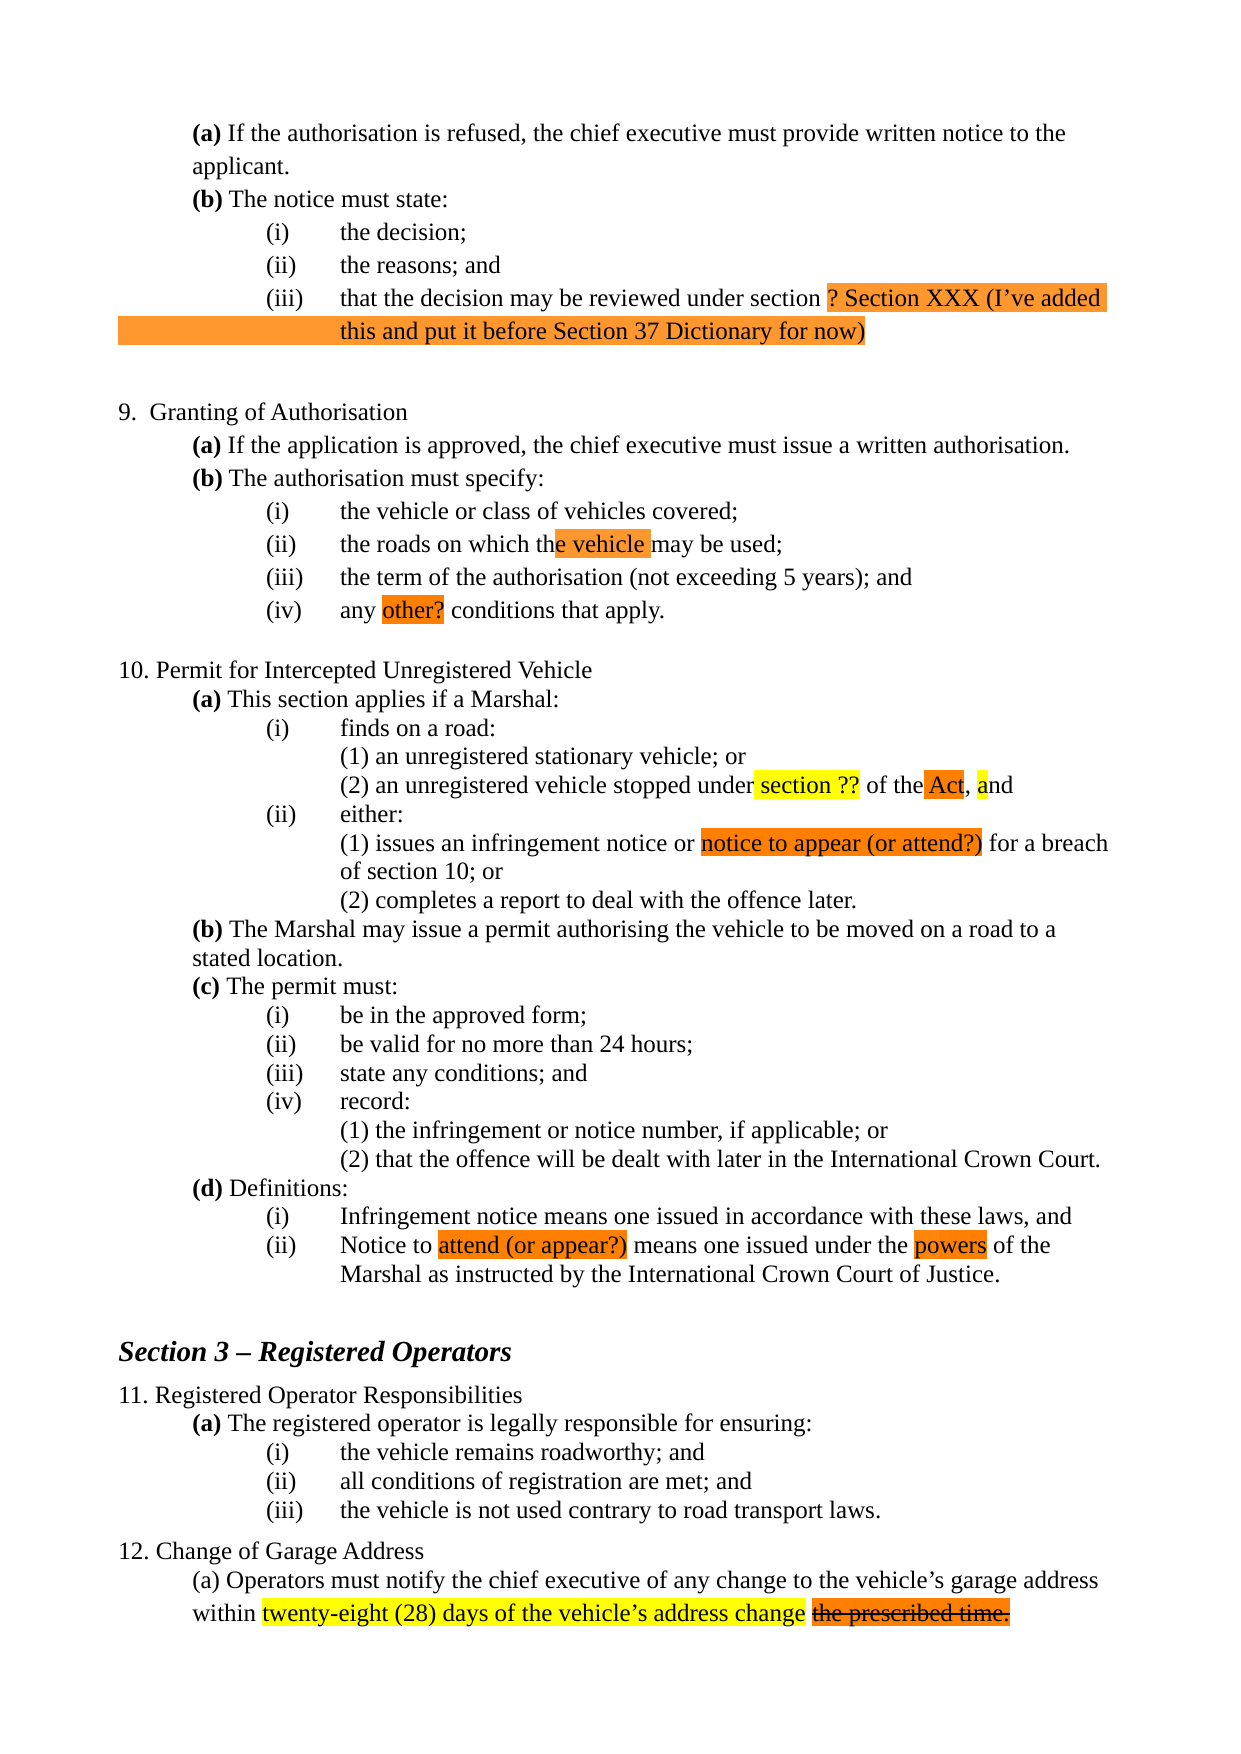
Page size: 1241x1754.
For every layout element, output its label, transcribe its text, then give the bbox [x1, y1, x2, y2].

text (a) If the application is approved, the chief executive must issue a written authorisation. (b) The authorisation must specify: (i) the vehicle or class of vehicles covered; (ii) the roads on which the vehicle may be used; (iii) the term of the authorisation (not exceeding 5 years); and (iv) any other? conditions that apply. [118, 430, 1122, 624]
text (a) Operators must notify the chief executive of any change to the vehicle’s garage address within twenty-eight (28) days of the vehicle’s address change the prescribed time. [118, 1565, 1122, 1626]
text 12. Change of Garage Address [118, 1536, 1122, 1565]
subtitle 11. Registered Operator Responsibilities (a) The registered operator is legally responsible for ensuring: (i) the vehicle remains roadworthy; and (ii) all conditions of registration are met; and (iii) the vehicle is not used contrary to road transport laws. [118, 1380, 1122, 1523]
text 9. Granting of Authorisation [118, 397, 1122, 426]
subtitle 10. Permit for Intercepted Unregistered Vehicle (a) This section applies if a Marshal: (i) finds on a road: (1) an unregistered stationary vehicle; or (2) an unregistered vehicle stopped under section ?? of the Act, and (ii) either: (1) issues an infringement notice or notice to appear (or attend?) for a breach of section 10; or (2) completes a report to deal with the offence later. (b) The Marshal may issue a permit authorising the vehicle to be moved on a road to a stated location. (c) The permit must: (i) be in the approved form; (ii) be valid for no more than 24 hours; (iii) state any conditions; and (iv) record: (1) the infringement or notice number, if applicable; or (2) that the offence will be dealt with later in the International Crown Court. (d) Definitions: (i) Infringement notice means one issued in accordance with these laws, and (ii) Notice to attend (or appear?) means one issued under the powers of the Marshal as instructed by the International Crown Court of Justice. [118, 655, 1122, 1288]
text Section 3 – Registered Operators [118, 1334, 1122, 1367]
text (a) If the authorisation is refused, the chief executive must provide written notice to the applicant. (b) The notice must state: (i) the decision; (ii) the reasons; and (iii) that the decision may be reviewed under section ? Section XXX (I’ve added this and put it before Section 37 Dictionary for now) [118, 118, 1122, 345]
